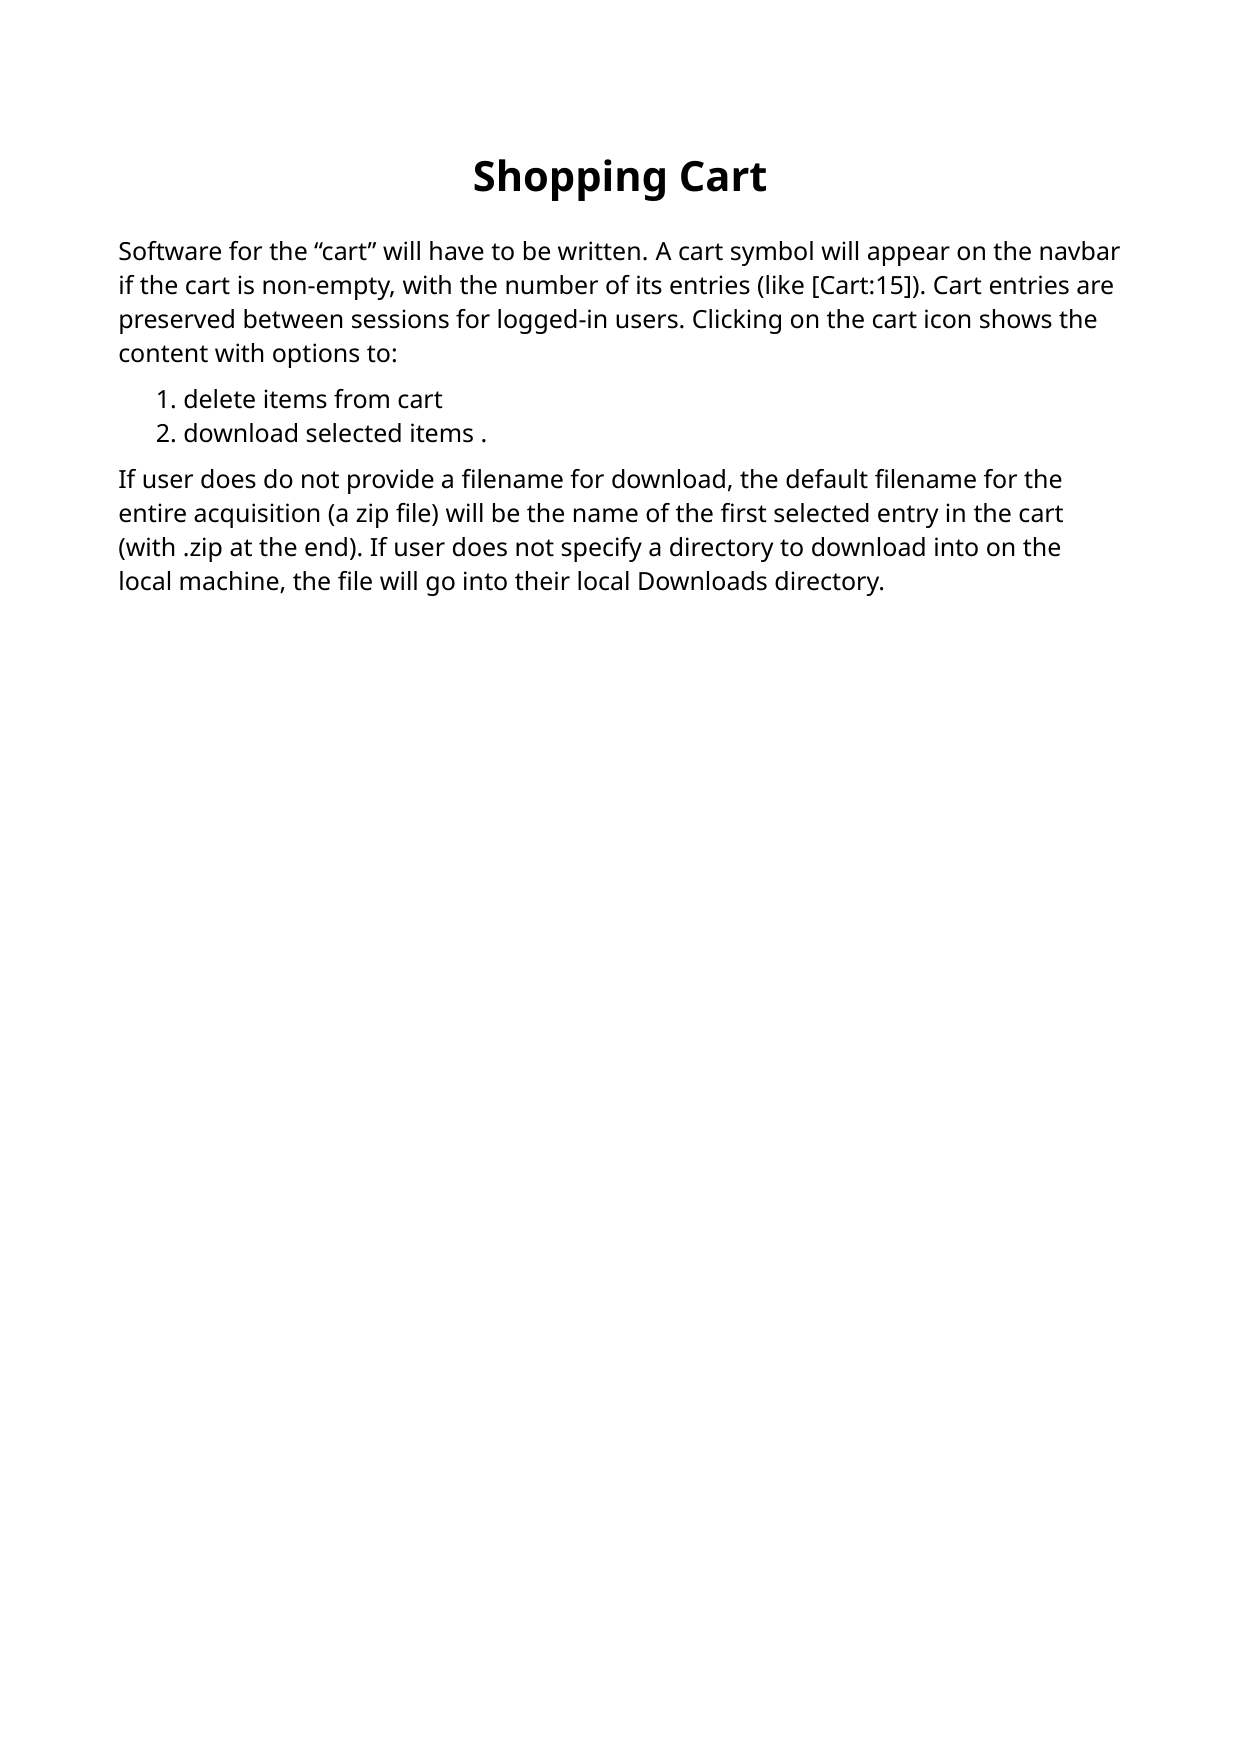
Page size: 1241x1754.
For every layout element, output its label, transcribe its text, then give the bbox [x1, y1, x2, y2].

text 1. delete items from cart [156, 381, 1122, 416]
subtitle Shopping Cart [118, 147, 1122, 204]
text 2. download selected items . [156, 416, 1122, 449]
text If user does do not provide a filename for download, the default filename for the entire acquisition (a zip file) will be the name of the first selected entry in the cart (with .zip at the end). If user does not specify a directory to download into on the local machine, the file will go into their local Downloads directory. [118, 462, 1122, 598]
text Software for the “cart” will have to be written. A cart symbol will appear on the navbar if the cart is non-empty, with the number of its entries (like [Cart:15]). Cart entries are preserved between sessions for logged-in users. Clicking on the cart icon shows the content with options to: [118, 233, 1122, 369]
